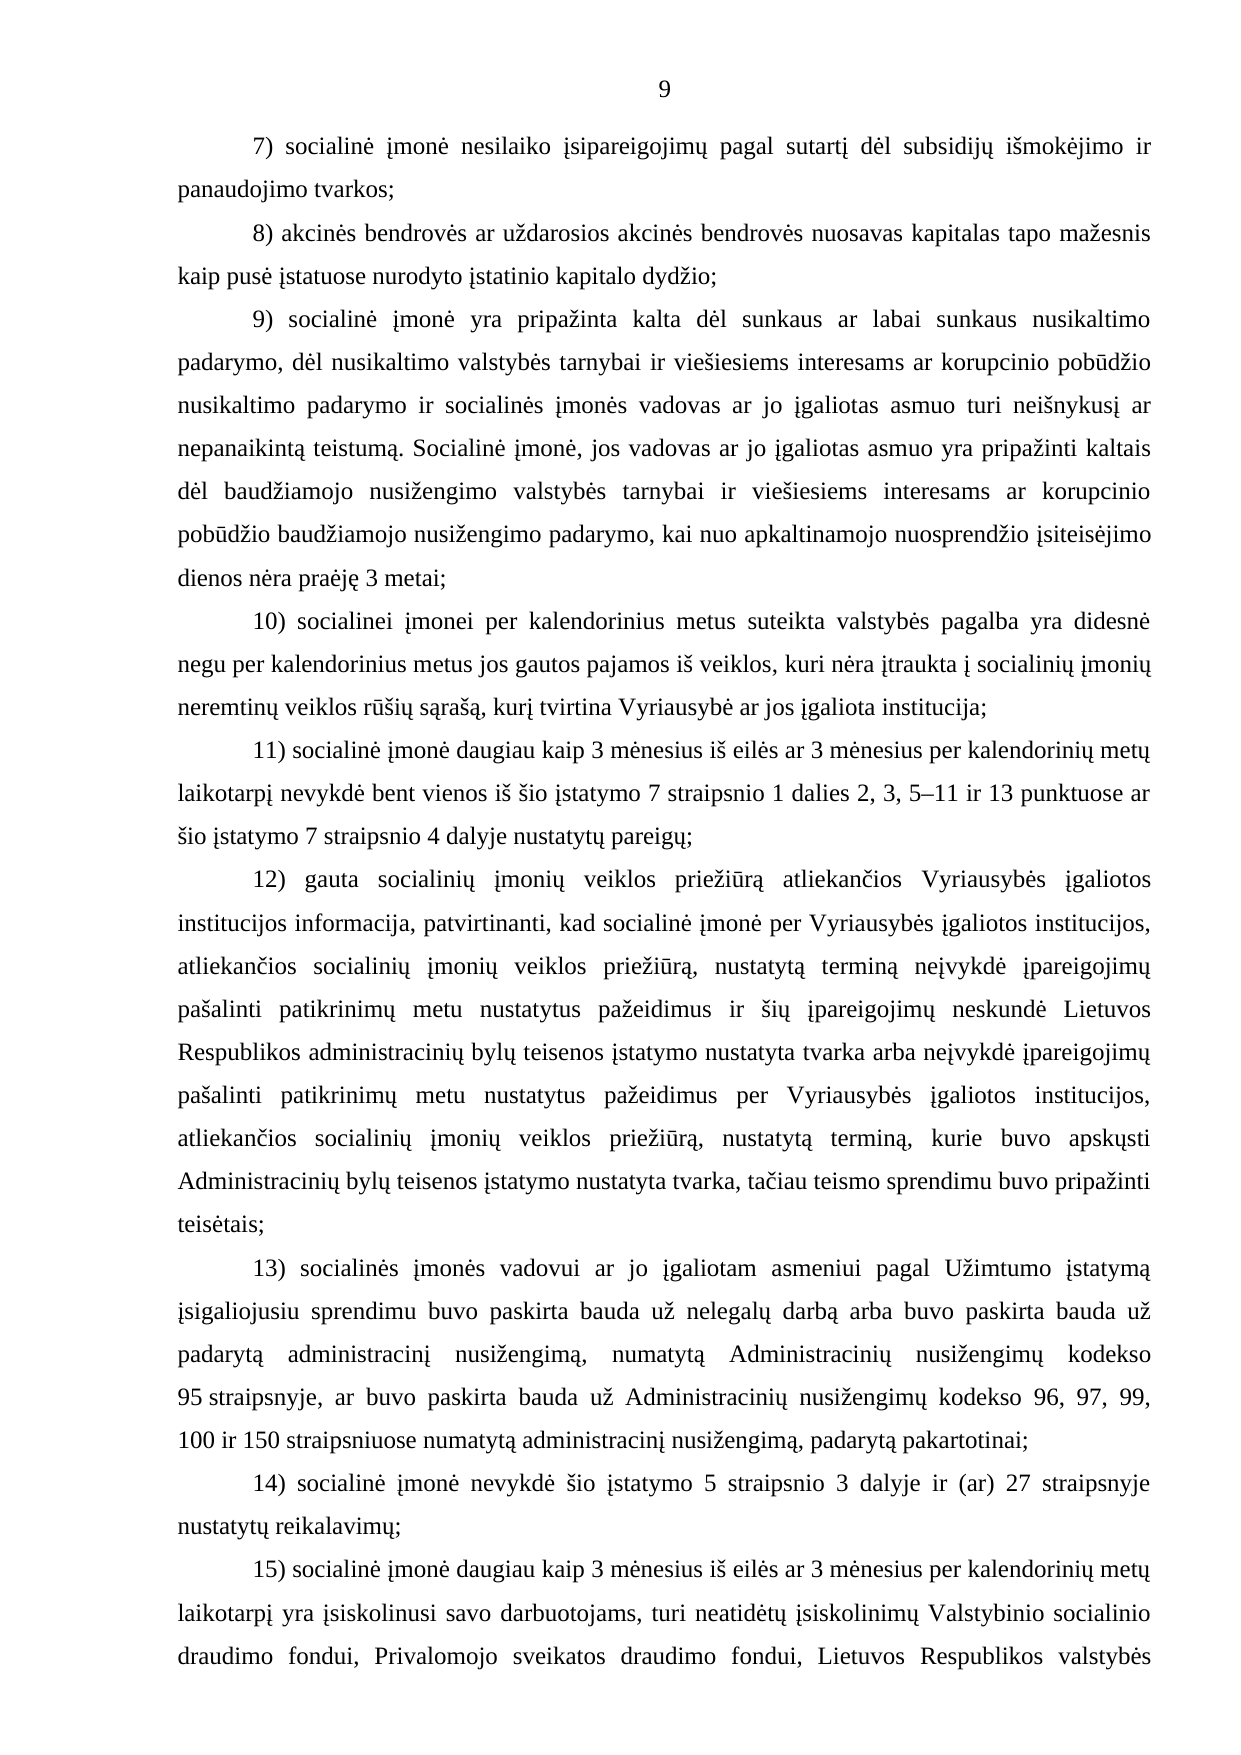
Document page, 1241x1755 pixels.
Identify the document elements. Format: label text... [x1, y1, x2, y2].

text 10) socialinei įmonei per kalendorinius metus suteikta valstybės pagalba yra didesnė negu per kalendorinius metus jos gautos pajamos iš veiklos, kuri nėra įtraukta į socialinių įmonių neremtinų veiklos rūšių sąrašą, kurį tvirtina Vyriausybė ar jos įgaliota institucija; [177, 606, 1152, 721]
text 14) socialinė įmonė nevykdė šio įstatymo 5 straipsnio 3 dalyje ir (ar) 27 straipsnyje nustatytų reikalavimų; [177, 1468, 1152, 1540]
text 11) socialinė įmonė daugiau kaip 3 mėnesius iš eilės ar 3 mėnesius per kalendorinių metų laikotarpį nevykdė bent vienos iš šio įstatymo 7 straipsnio 1 dalies 2, 3, 5–11 ir 13 punktuose ar šio įstatymo 7 straipsnio 4 dalyje nustatytų pareigų; [177, 735, 1152, 850]
text 15) socialinė įmonė daugiau kaip 3 mėnesius iš eilės ar 3 mėnesius per kalendorinių metų laikotarpį yra įsiskolinusi savo darbuotojams, turi neatidėtų įsiskolinimų Valstybinio socialinio draudimo fondui, Privalomojo sveikatos draudimo fondui, Lietuvos Respublikos valstybės [177, 1554, 1152, 1669]
text 13) socialinės įmonės vadovui ar jo įgaliotam asmeniui pagal Užimtumo įstatymą įsigaliojusiu sprendimu buvo paskirta bauda už nelegalų darbą arba buvo paskirta bauda už padarytą administracinį nusižengimą, numatytą Administracinių nusižengimų kodekso 95 straipsnyje, ar buvo paskirta bauda už Administracinių nusižengimų kodekso 96, 97, 99, 100 ir 150 straipsniuose numatytą administracinį nusižengimą, padarytą pakartotinai; [177, 1253, 1152, 1454]
text 12) gauta socialinių įmonių veiklos priežiūrą atliekančios Vyriausybės įgaliotos institucijos informacija, patvirtinanti, kad socialinė įmonė per Vyriausybės įgaliotos institucijos, atliekančios socialinių įmonių veiklos priežiūrą, nustatytą terminą neįvykdė įpareigojimų pašalinti patikrinimų metu nustatytus pažeidimus ir šių įpareigojimų neskundė Lietuvos Respublikos administracinių bylų teisenos įstatymo nustatyta tvarka arba neįvykdė įpareigojimų pašalinti patikrinimų metu nustatytus pažeidimus per Vyriausybės įgaliotos institucijos, atliekančios socialinių įmonių veiklos priežiūrą, nustatytą terminą, kurie buvo apskųsti Administracinių bylų teisenos įstatymo nustatyta tvarka, tačiau teismo sprendimu buvo pripažinti teisėtais; [177, 864, 1152, 1238]
text 7) socialinė įmonė nesilaiko įsipareigojimų pagal sutartį dėl subsidijų išmokėjimo ir panaudojimo tvarkos; [177, 131, 1152, 203]
text 8) akcinės bendrovės ar uždarosios akcinės bendrovės nuosavas kapitalas tapo mažesnis kaip pusė įstatuose nurodyto įstatinio kapitalo dydžio; [177, 218, 1152, 289]
text 9) socialinė įmonė yra pripažinta kalta dėl sunkaus ar labai sunkaus nusikaltimo padarymo, dėl nusikaltimo valstybės tarnybai ir viešiesiems interesams ar korupcinio pobūdžio nusikaltimo padarymo ir socialinės įmonės vadovas ar jo įgaliotas asmuo turi neišnykusį ar nepanaikintą teistumą. Socialinė įmonė, jos vadovas ar jo įgaliotas asmuo yra pripažinti kaltais dėl baudžiamojo nusižengimo valstybės tarnybai ir viešiesiems interesams ar korupcinio pobūdžio baudžiamojo nusižengimo padarymo, kai nuo apkaltinamojo nuosprendžio įsiteisėjimo dienos nėra praėję 3 metai; [177, 304, 1152, 591]
